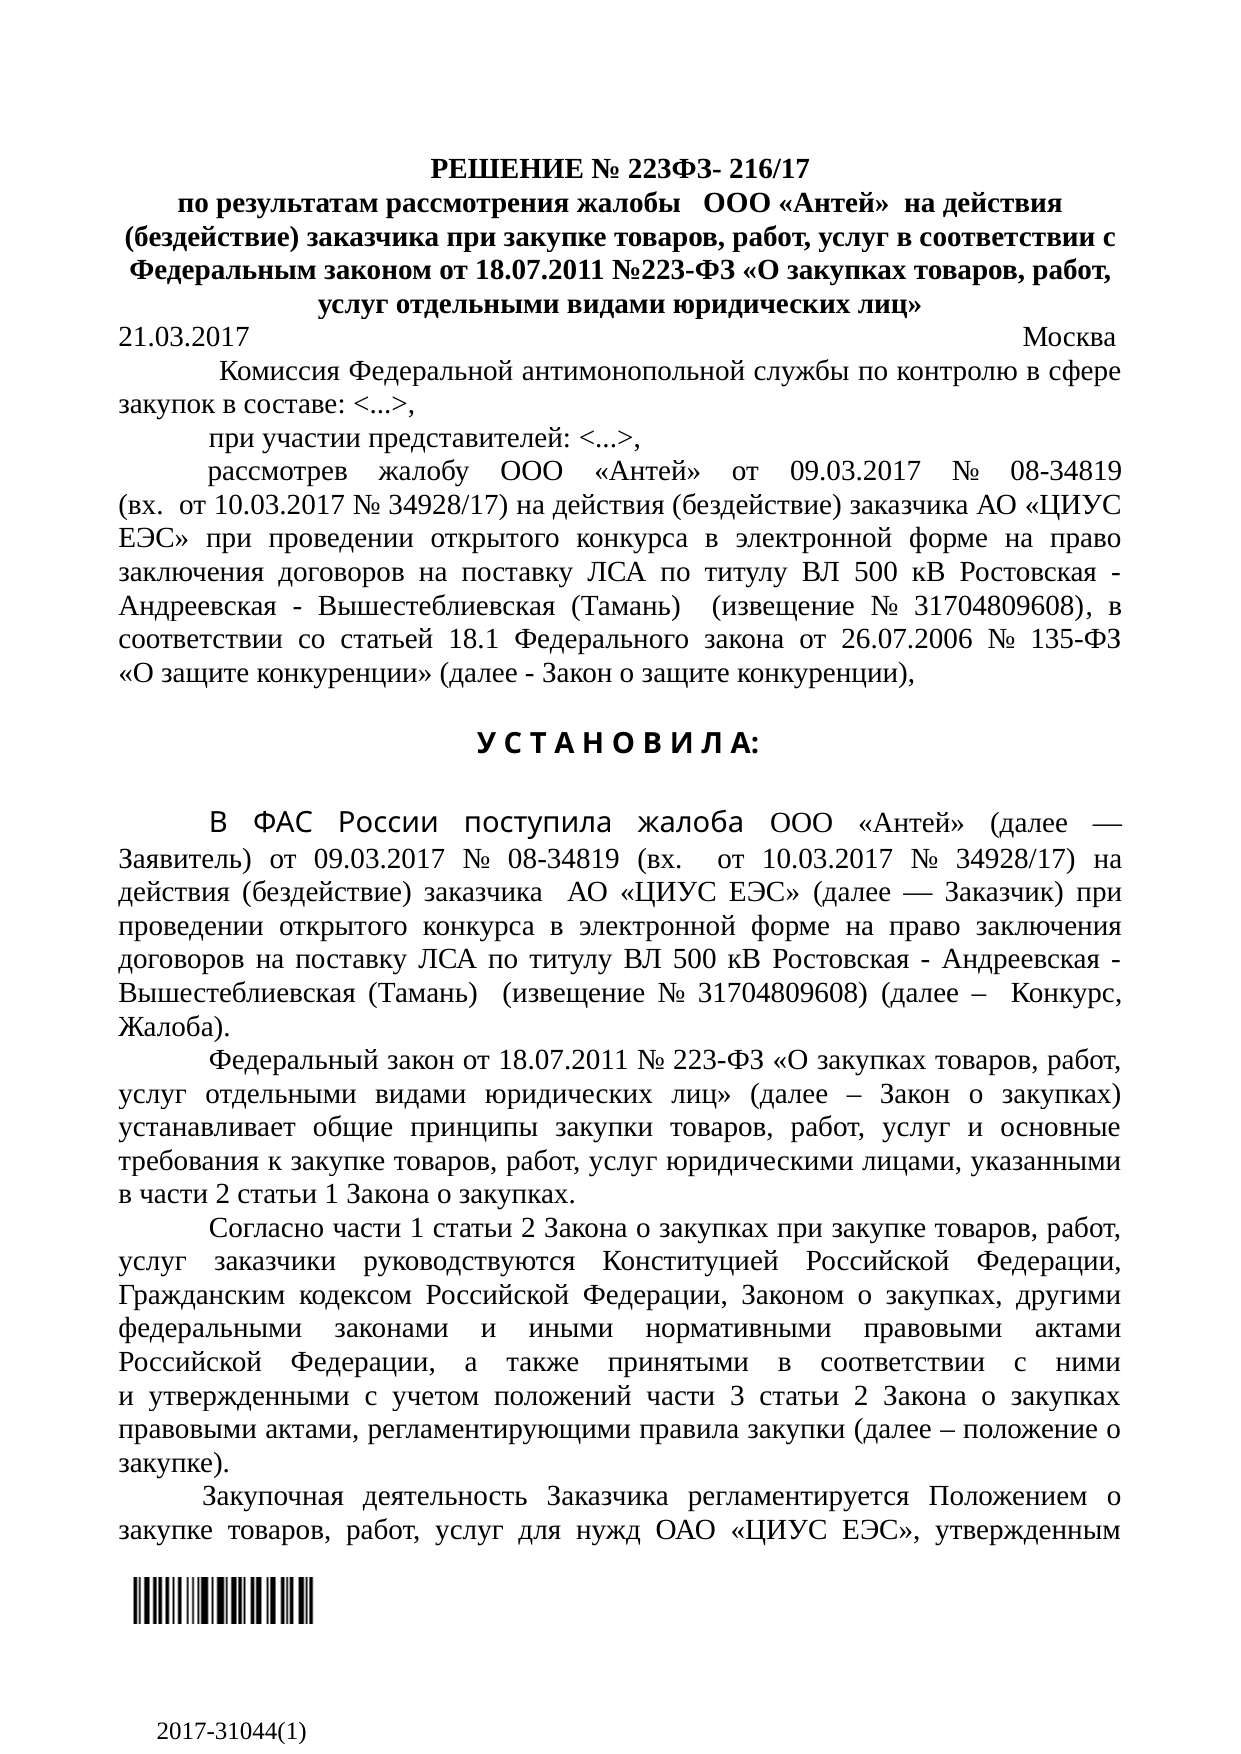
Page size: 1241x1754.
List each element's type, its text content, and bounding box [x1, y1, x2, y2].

picture [118, 1577, 331, 1624]
text РЕШЕНИЕ № 223ФЗ- 216/17 [118, 152, 1122, 185]
text В ФАС России поступила жалоба ООО «Антей» (далее — Заявитель) от 09.03.2017 № 08-34819 (вх. от 10.03.2017 № 34928/17) на действия (бездействие) заказчика АО «ЦИУС ЕЭС» (далее — Заказчик) при проведении открытого конкурса в электронной форме на право заключения договоров на поставку ЛСА по титулу ВЛ 500 кВ Ростовская - Андреевская - Вышестеблиевская (Тамань) (извещение № 31704809608) (далее – Конкурс, Жалоба). [118, 801, 1122, 1042]
text 21.03.2017 Москва [118, 319, 1122, 353]
text У С Т А Н О В И Л А: [114, 722, 1122, 762]
text Закупочная деятельность Заказчика регламентируется Положением о закупке товаров, работ, услуг для нужд ОАО «ЦИУС ЕЭС», утвержденным [118, 1478, 1122, 1545]
text Комиссия Федеральной антимонопольной службы по контролю в сфере закупок в составе: <...>, [118, 353, 1122, 420]
text при участии представителей: <...>, [118, 420, 1122, 453]
text Федеральный закон от 18.07.2011 № 223-ФЗ «О закупках товаров, работ, услуг отдельными видами юридических лиц» (далее – Закон о закупках) устанавливает общие принципы закупки товаров, работ, услуг и основные требования к закупке товаров, работ, услуг юридическими лицами, указанными в части 2 статьи 1 Закона о закупках. [118, 1042, 1122, 1210]
text Согласно части 1 статьи 2 Закона о закупках при закупке товаров, работ, услуг заказчики руководствуются Конституцией Российской Федерации, Гражданским кодексом Российской Федерации, Законом о закупках, другими федеральными законами и иными нормативными правовыми актами Российской Федерации, а также принятыми в соответствии с ними и утвержденными с учетом положений части 3 статьи 2 Закона о закупках правовыми актами, регламентирующими правила закупки (далее – положение о закупке). [118, 1210, 1122, 1478]
text рассмотрев жалобу ООО «Антей» от 09.03.2017 № 08-34819 (вх. от 10.03.2017 № 34928/17) на действия (бездействие) заказчика АО «ЦИУС ЕЭС» при проведении открытого конкурса в электронной форме на право заключения договоров на поставку ЛСА по титулу ВЛ 500 кВ Ростовская - Андреевская - Вышестеблиевская (Тамань) (извещение № 31704809608), в соответствии со статьей 18.1 Федерального закона от 26.07.2006 № 135-ФЗ «О защите конкуренции» (далее - Закон о защите конкуренции), [118, 453, 1122, 688]
text по результатам рассмотрения жалобы ООО «Антей» на действия (бездействие) заказчика при закупке товаров, работ, услуг в соответствии с Федеральным законом от 18.07.2011 №223-ФЗ «О закупках товаров, работ, услуг отдельными видами юридических лиц» [118, 185, 1122, 319]
